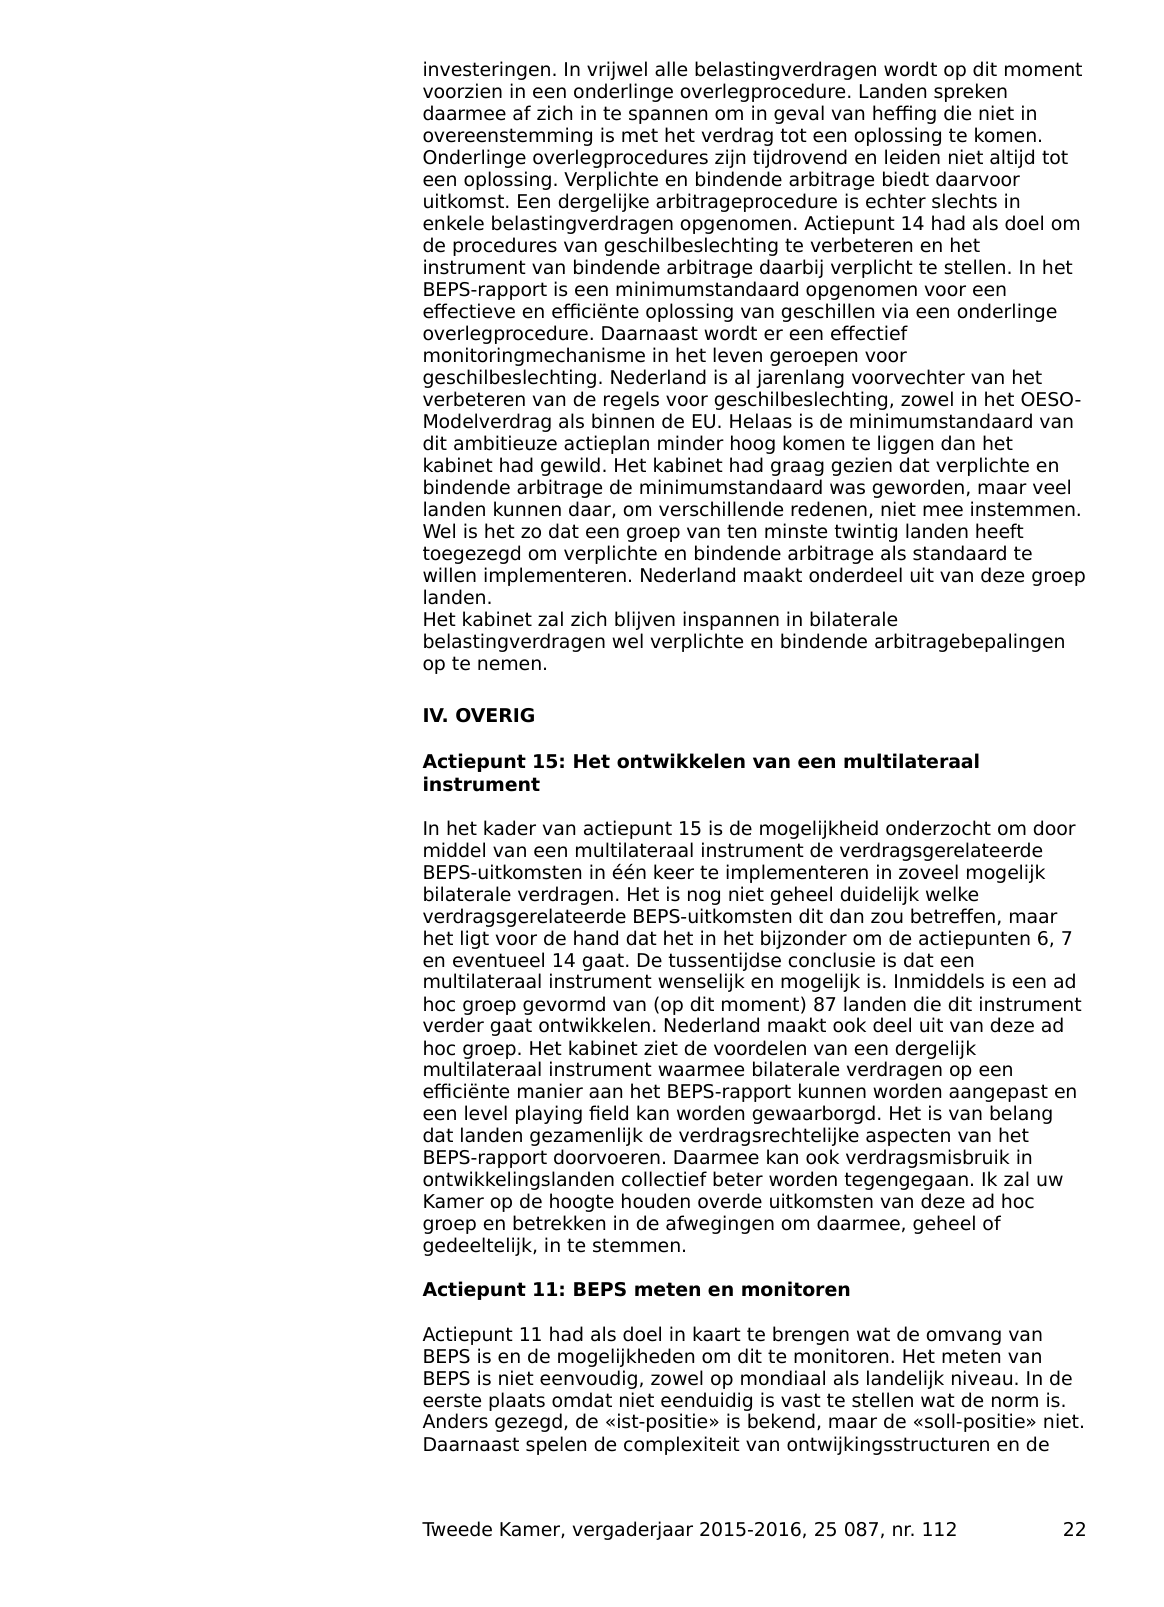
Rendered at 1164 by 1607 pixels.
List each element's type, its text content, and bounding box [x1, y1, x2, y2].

subtitle Actiepunt 11: BEPS meten en monitoren [422, 1279, 1087, 1301]
text investeringen. In vrijwel alle belastingverdragen wordt op dit moment voorzien in een onderlinge overlegprocedure. Landen spreken daarmee af zich in te spannen om in geval van heffing die niet in overeenstemming is met het verdrag tot een oplossing te komen. Onderlinge overlegprocedures zijn tijdrovend en leiden niet altijd tot een oplossing. Verplichte en bindende arbitrage biedt daarvoor uitkomst. Een dergelijke arbitrageprocedure is echter slechts in enkele belastingverdragen opgenomen. Actiepunt 14 had als doel om de procedures van geschilbeslechting te verbeteren en het instrument van bindende arbitrage daarbij verplicht te stellen. In het BEPS-rapport is een minimumstandaard opgenomen voor een effectieve en efficiënte oplossing van geschillen via een onderlinge overlegprocedure. Daarnaast wordt er een effectief monitoringmechanisme in het leven geroepen voor geschilbeslechting. Nederland is al jarenlang voorvechter van het verbeteren van de regels voor geschilbeslechting, zowel in het OESO-Modelverdrag als binnen de EU. Helaas is de minimumstandaard van dit ambitieuze actieplan minder hoog komen te liggen dan het kabinet had gewild. Het kabinet had graag gezien dat verplichte en bindende arbitrage de minimumstandaard was geworden, maar veel landen kunnen daar, om verschillende redenen, niet mee instemmen. Wel is het zo dat een groep van ten minste twintig landen heeft toegezegd om verplichte en bindende arbitrage als standaard te willen implementeren. Nederland maakt onderdeel uit van deze groep landen. [422, 59, 1087, 608]
subtitle Actiepunt 15: Het ontwikkelen van een multilateraal instrument [422, 751, 1087, 795]
text In het kader van actiepunt 15 is de mogelijkheid onderzocht om door middel van een multilateraal instrument de verdragsgerelateerde BEPS-uitkomsten in één keer te implementeren in zoveel mogelijk bilaterale verdragen. Het is nog niet geheel duidelijk welke verdragsgerelateerde BEPS-uitkomsten dit dan zou betreffen, maar het ligt voor de hand dat het in het bijzonder om de actiepunten 6, 7 en eventueel 14 gaat. De tussentijdse conclusie is dat een multilateraal instrument wenselijk en mogelijk is. Inmiddels is een ad hoc groep gevormd van (op dit moment) 87 landen die dit instrument verder gaat ontwikkelen. Nederland maakt ook deel uit van deze ad hoc groep. Het kabinet ziet de voordelen van een dergelijk multilateraal instrument waarmee bilaterale verdragen op een efficiënte manier aan het BEPS-rapport kunnen worden aangepast en een level playing field kan worden gewaarborgd. Het is van belang dat landen gezamenlijk de verdragsrechtelijke aspecten van het BEPS-rapport doorvoeren. Daarmee kan ook verdragsmisbruik in ontwikkelingslanden collectief beter worden tegengegaan. Ik zal uw Kamer op de hoogte houden overde uitkomsten van deze ad hoc groep en betrekken in de afwegingen om daarmee, geheel of gedeeltelijk, in te stemmen. [422, 818, 1087, 1257]
text Actiepunt 11 had als doel in kaart te brengen wat de omvang van BEPS is en de mogelijkheden om dit te monitoren. Het meten van BEPS is niet eenvoudig, zowel op mondiaal als landelijk niveau. In de eerste plaats omdat niet eenduidig is vast te stellen wat de norm is. Anders gezegd, de «ist-positie» is bekend, maar de «soll-positie» niet. Daarnaast spelen de complexiteit van ontwijkingsstructuren en de [422, 1323, 1087, 1455]
text Het kabinet zal zich blijven inspannen in bilaterale belastingverdragen wel verplichte en bindende arbitragebepalingen op te nemen. [422, 608, 1087, 674]
subtitle IV. OVERIG [422, 704, 1087, 726]
